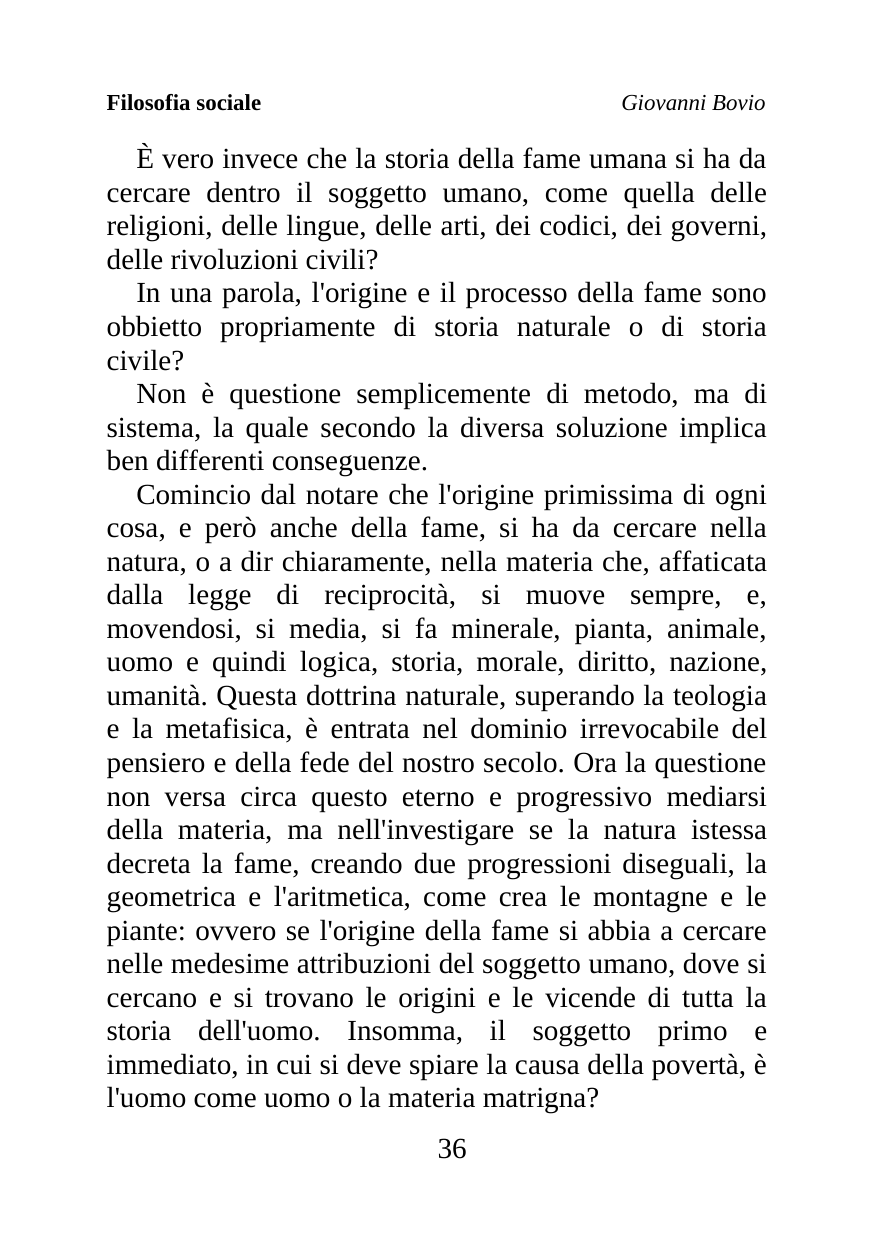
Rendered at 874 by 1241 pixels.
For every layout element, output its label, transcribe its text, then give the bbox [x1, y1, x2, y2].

text È vero invece che la storia della fame umana si ha da cercare dentro il soggetto umano, come quella delle religioni, delle lingue, delle arti, dei codici, dei governi, delle rivoluzioni civili? [106, 141, 768, 276]
text Non è questione semplicemente di metodo, ma di sistema, la quale secondo la diversa soluzione implica ben differenti conseguenze. [106, 376, 768, 477]
text Comincio dal notare che l'origine primissima di ogni cosa, e però anche della fame, si ha da cercare nella natura, o a dir chiaramente, nella materia che, affaticata dalla legge di reciprocità, si muove sempre, e, movendosi, si media, si fa minerale, pianta, animale, uomo e quindi logica, storia, morale, diritto, nazione, umanità. Questa dottrina naturale, superando la teologia e la metafisica, è entrata nel dominio irrevocabile del pensiero e della fede del nostro secolo. Ora la questione non versa circa questo eterno e progressivo mediarsi della materia, ma nell'investigare se la natura istessa decreta la fame, creando due progressioni diseguali, la geometrica e l'aritmetica, come crea le montagne e le piante: ovvero se l'origine della fame si abbia a cercare nelle medesime attribuzioni del soggetto umano, dove si cercano e si trovano le origini e le vicende di tutta la storia dell'uomo. Insomma, il soggetto primo e immediato, in cui si deve spiare la causa della povertà, è l'uomo come uomo o la materia matrigna? [106, 477, 768, 1114]
text In una parola, l'origine e il processo della fame sono obbietto propriamente di storia naturale o di storia civile? [106, 276, 768, 376]
